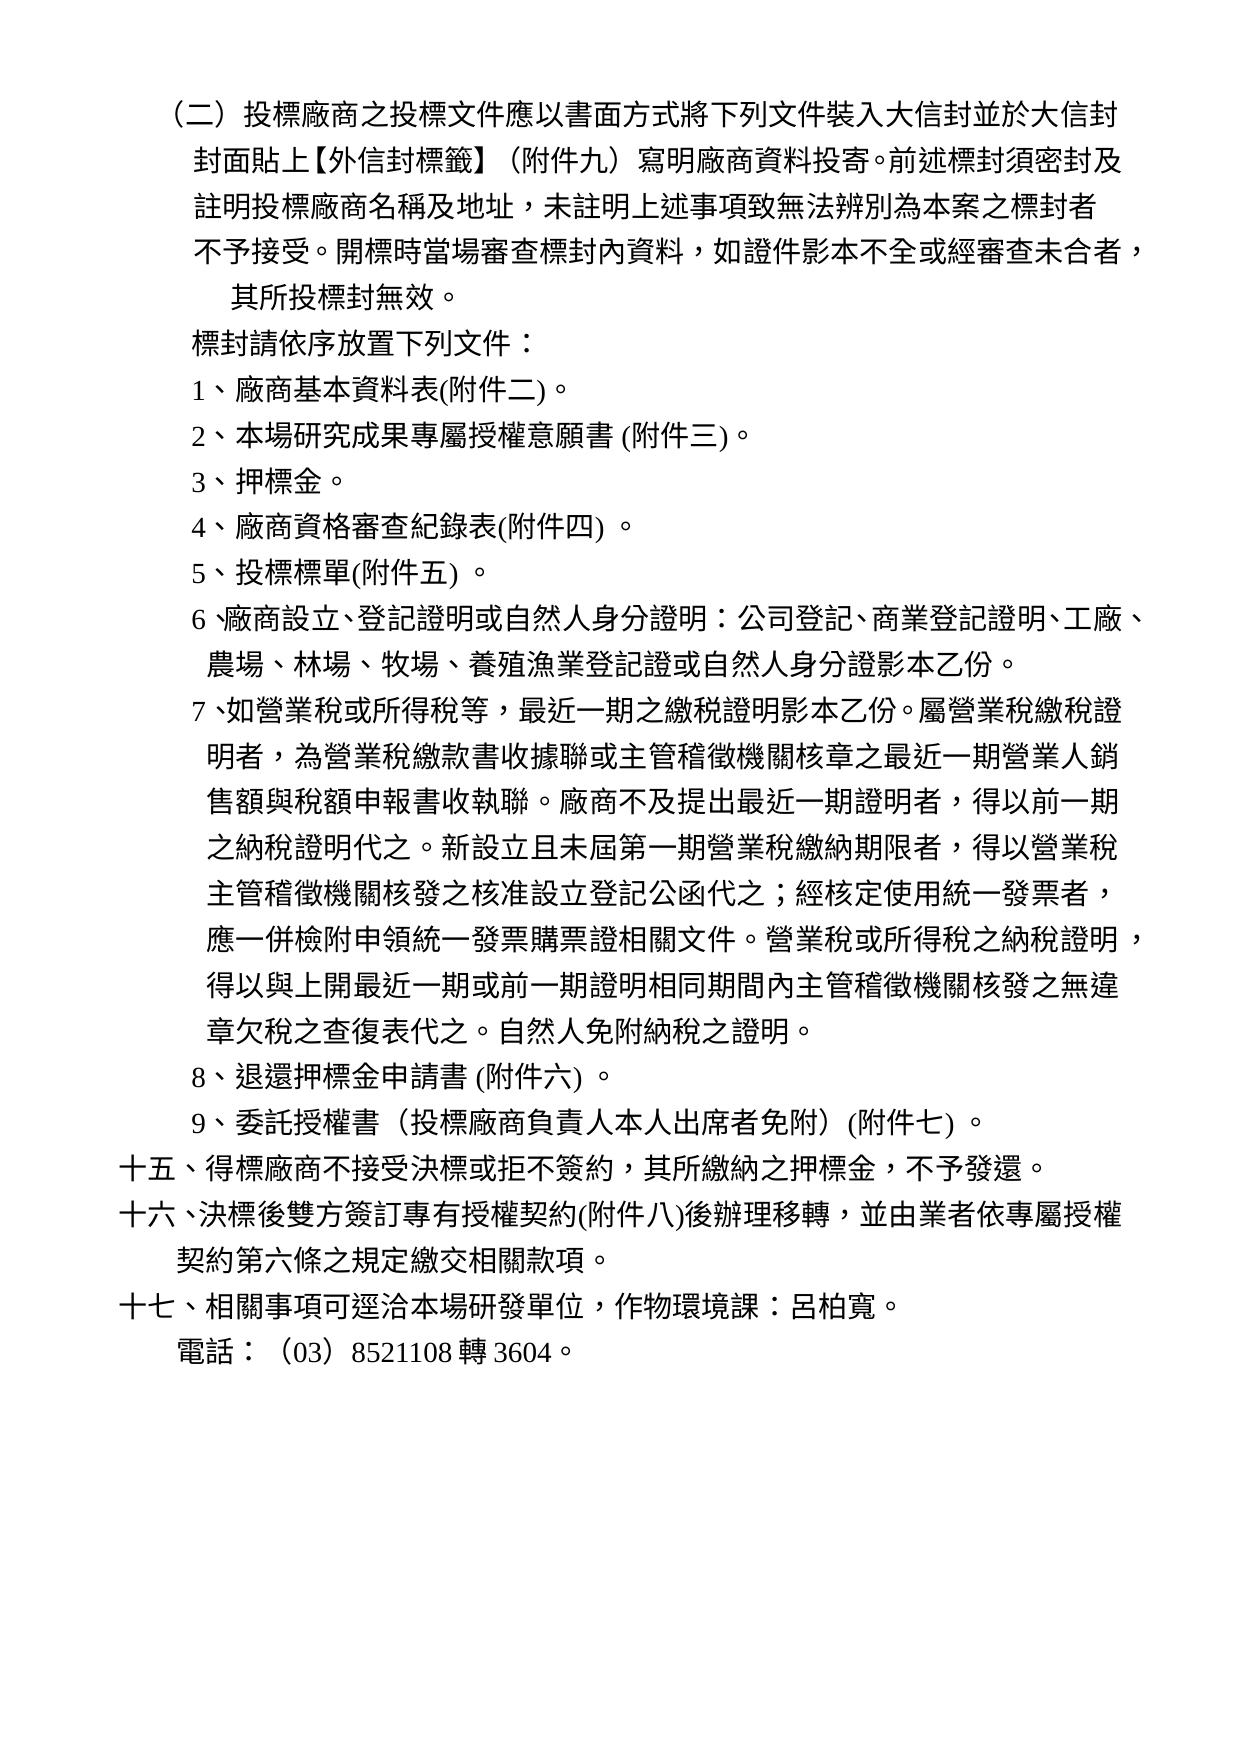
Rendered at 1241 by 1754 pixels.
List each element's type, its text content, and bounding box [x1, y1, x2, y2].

text （二）投標廠商之投標文件應以書面方式將下列文件裝入大信封並於大信封封面貼上【外信封標籤】（附件九）寫明廠商資料投寄。前述標封須密封及註明投標廠商名稱及地址，未註明上述事項致無法辨別為本案之標封者不予接受。開標時當場審查標封內資料，如證件影本不全或經審查未合者， 其所投標封無效。 [156, 89, 1122, 318]
text 8、退還押標金申請書 (附件六) 。 [118, 1051, 1122, 1097]
text 4、廠商資格審查紀錄表(附件四) 。 [118, 501, 1122, 547]
text 十五、得標廠商不接受決標或拒不簽約，其所繳納之押標金，不予發還。 [118, 1143, 1122, 1189]
text 5、投標標單(附件五) 。 [118, 547, 1122, 593]
text 標封請依序放置下列文件： [118, 318, 1122, 364]
text 7、如營業稅或所得稅等，最近一期之繳税證明影本乙份。屬營業稅繳稅證明者，為營業稅繳款書收據聯或主管稽徵機關核章之最近一期營業人銷售額與稅額申報書收執聯。廠商不及提出最近一期證明者，得以前一期之納稅證明代之。新設立且未屆第一期營業稅繳納期限者，得以營業稅主管稽徵機關核發之核准設立登記公函代之；經核定使用統一發票者，應一併檢附申領統一發票購票證相關文件。營業稅或所得稅之納稅證明，得以與上開最近一期或前一期證明相同期間內主管稽徵機關核發之無違章欠稅之查復表代之。自然人免附納稅之證明。 [191, 684, 1122, 1051]
text 3、押標金。 [118, 455, 1122, 501]
text 電話：（03）8521108轉3604。 [176, 1326, 1122, 1372]
text 9、委託授權書（投標廠商負責人本人出席者免附）(附件七) 。 [118, 1097, 1122, 1143]
text 6、廠商設立、登記證明或自然人身分證明：公司登記、商業登記證明、工廠、農場、林場、牧場、養殖漁業登記證或自然人身分證影本乙份。 [191, 593, 1122, 684]
text 十六、決標後雙方簽訂專有授權契約(附件八)後辦理移轉，並由業者依專屬授權契約第六條之規定繳交相關款項。 [118, 1189, 1122, 1280]
text 2、本場研究成果專屬授權意願書 (附件三)。 [118, 409, 1122, 455]
text 1、廠商基本資料表(附件二)。 [118, 364, 1122, 409]
text 十七、相關事項可逕洽本場研發單位，作物環境課：呂柏寬。 [118, 1280, 1122, 1326]
